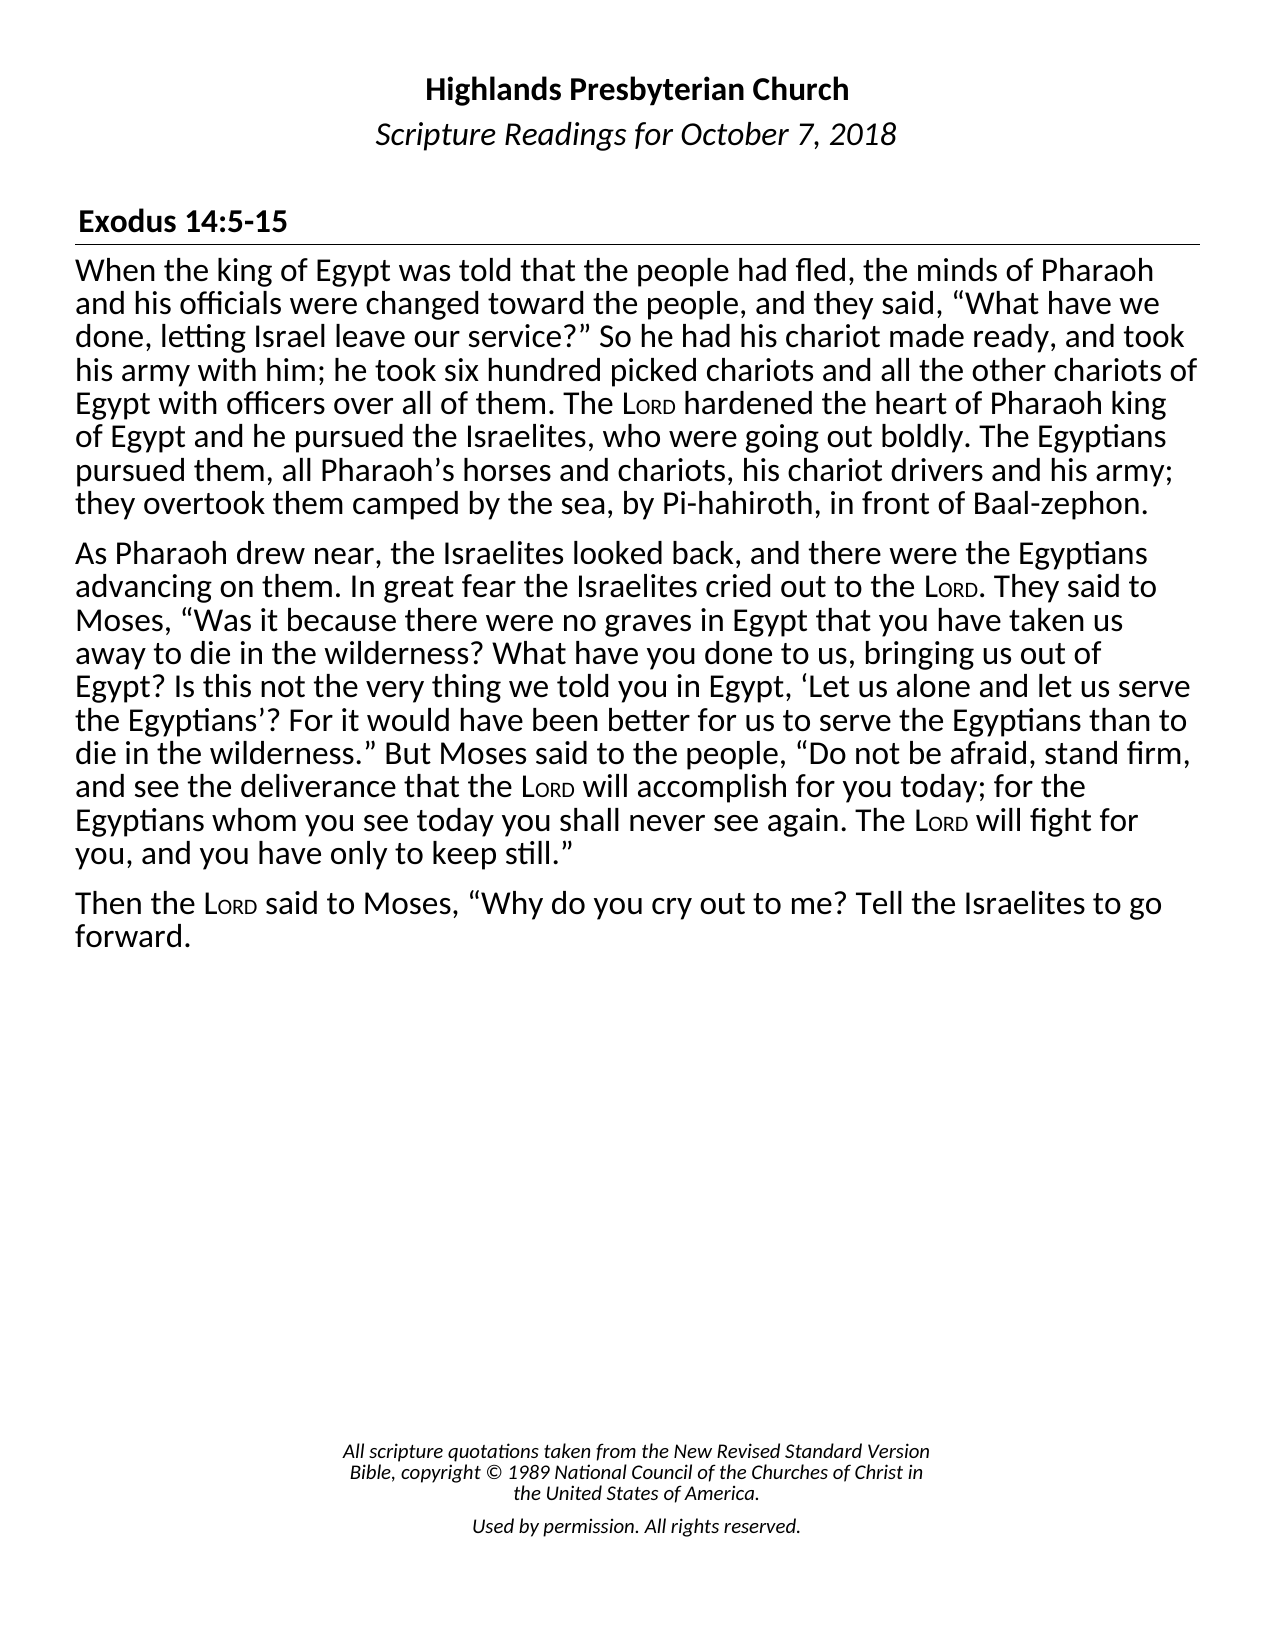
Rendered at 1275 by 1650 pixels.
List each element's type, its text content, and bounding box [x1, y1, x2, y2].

subtitle Scripture Readings for October 7, 2018 [75, 120, 1200, 154]
text Used by permission. All rights reserved. [337, 1518, 937, 1539]
text As Pharaoh drew near, the Israelites looked back, and there were the Egyptians advancing on them. In great fear the Israelites cried out to the Lord. They said to Moses, “Was it because there were no graves in Egypt that you have taken us away to die in the wilderness? What have you done to us, bringing us out of Egypt? Is this not the very thing we told you in Egypt, ‘Let us alone and let us serve the Egyptians’? For it would have been better for us to serve the Egyptians than to die in the wilderness.” But Moses said to the people, “Do not be afraid, stand firm, and see the deliverance that the Lord will accomplish for you today; for the Egyptians whom you see today you shall never see again. The Lord will fight for you, and you have only to keep still.” [75, 539, 1200, 873]
text All scripture quotations taken from the New Revised Standard Version Bible, copyright © 1989 National Council of the Churches of Christ in the United States of America. [337, 1443, 937, 1506]
subtitle Exodus 14:5-15 [75, 204, 1200, 244]
text When the king of Egypt was told that the people had fled, the minds of Pharaoh and his officials were changed toward the people, and they said, “What have we done, letting Israel leave our service?” So he had his chariot made ready, and took his army with him; he took six hundred picked chariots and all the other chariots of Egypt with officers over all of them. The Lord hardened the heart of Pharaoh king of Egypt and he pursued the Israelites, who were going out boldly. The Egyptians pursued them, all Pharaoh’s horses and chariots, his chariot drivers and his army; they overtook them camped by the sea, by Pi-hahiroth, in front of Baal-zephon. [75, 256, 1200, 523]
title Highlands Presbyterian Church [75, 75, 1200, 108]
text Then the Lord said to Moses, “Why do you cry out to me? Tell the Israelites to go forward. [75, 889, 1200, 956]
